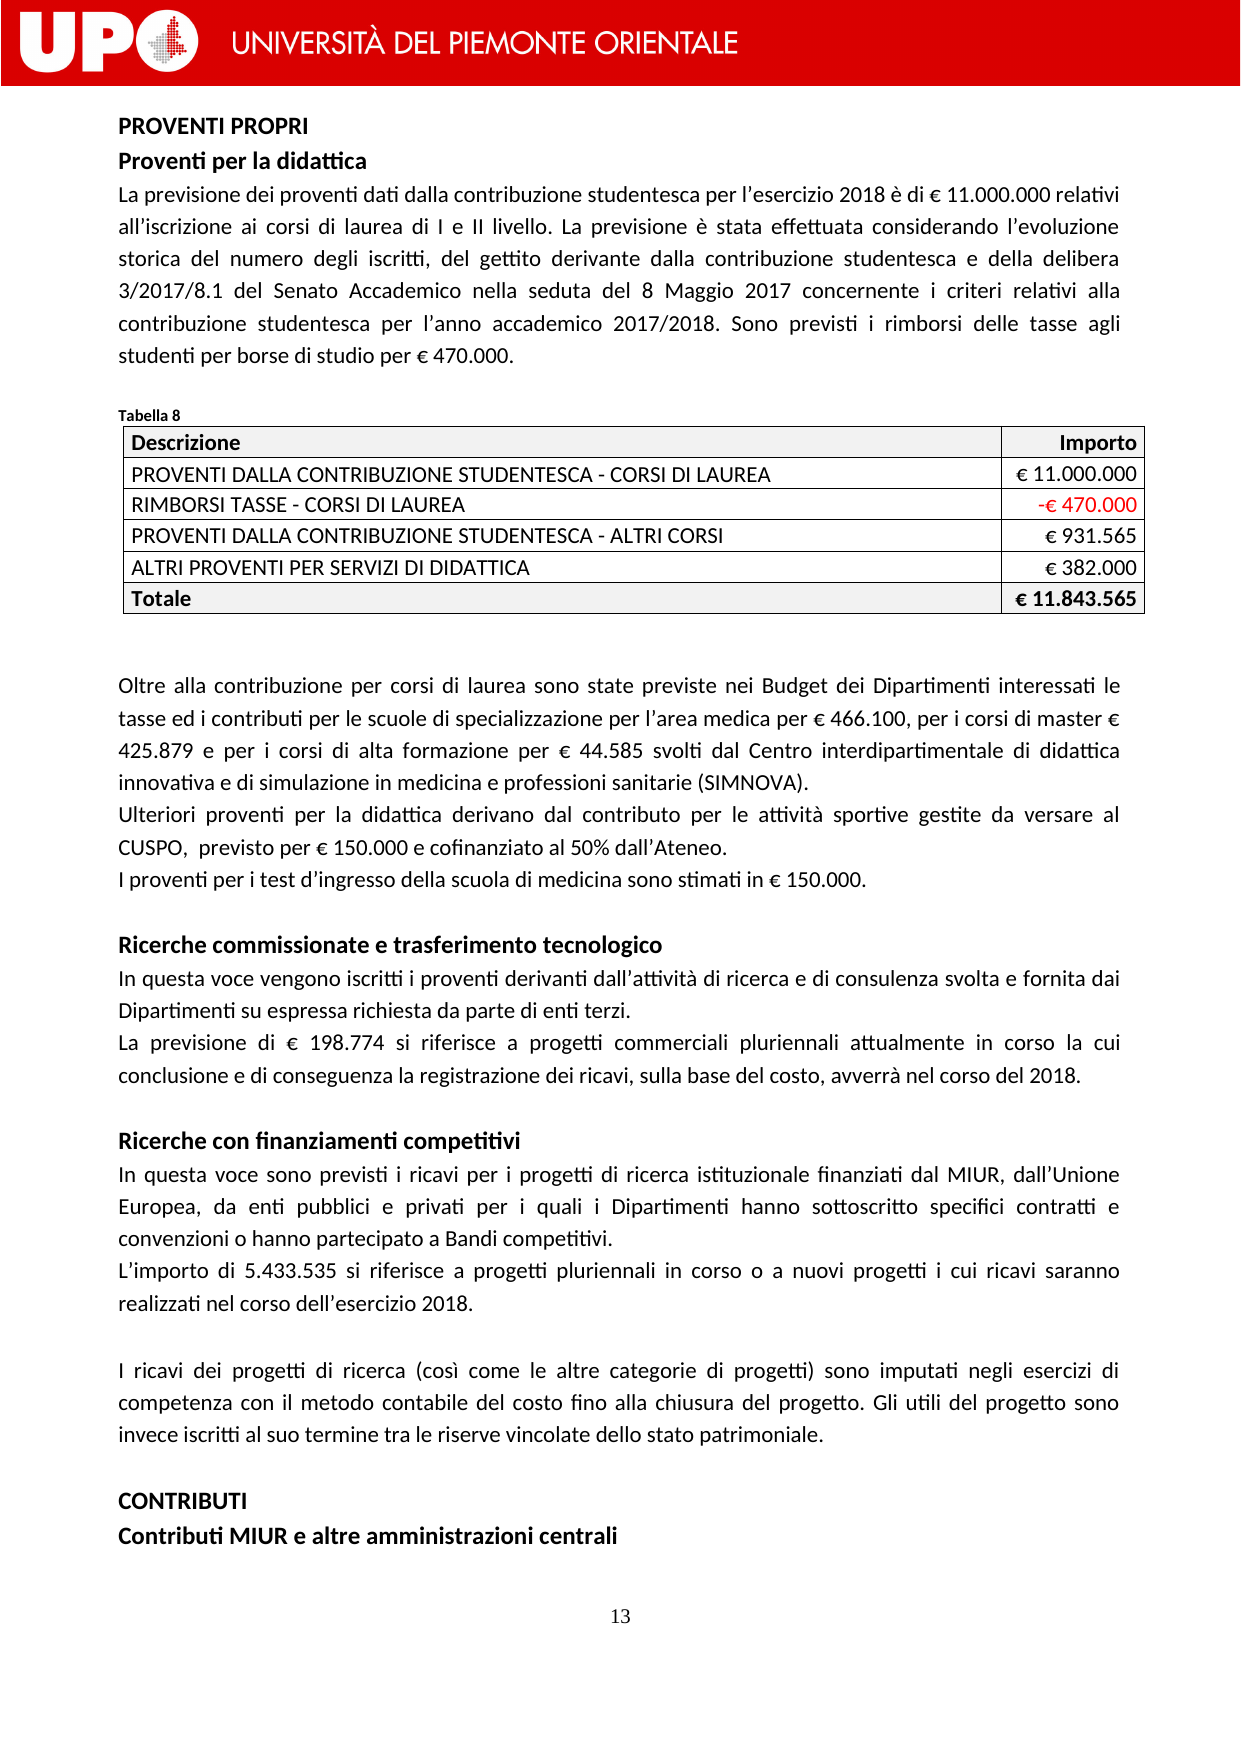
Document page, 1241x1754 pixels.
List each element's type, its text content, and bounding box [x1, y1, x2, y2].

table_cell € 11.000.000 [1002, 458, 1144, 488]
table_cell € 931.565 [1002, 520, 1144, 551]
text Ricerche con finanziamenti competitivi [118, 1125, 1122, 1156]
table_cell PROVENTI DALLA CONTRIBUZIONE STUDENTESCA - CORSI DI LAUREA [124, 458, 1001, 488]
text I proventi per i test d’ingresso della scuola di medicina sono stimati in € 150.000. [118, 865, 1122, 893]
text In questa voce sono previsti i ricavi per i progetti di ricerca istituzionale finanziati dal MIUR, dall’Unione Europea, da enti pubblici e privati per i quali i Dipartimenti hanno sottoscritto specifici contratti e convenzioni o hanno partecipato a Bandi competitivi. [118, 1160, 1122, 1252]
text Proventi per la didattica [118, 145, 1122, 176]
text Ulteriori proventi per la didattica derivano dal contributo per le attività sportive gestite da versare al CUSPO, previsto per € 150.000 e cofinanziato al 50% dall’Ateneo. [118, 800, 1122, 861]
table_cell -€ 470.000 [1002, 489, 1144, 519]
table_cell Totale [124, 583, 1001, 613]
text In questa voce vengono iscritti i proventi derivanti dall’attività di ricerca e di consulenza svolta e fornita dai Dipartimenti su espressa richiesta da parte di enti terzi. [118, 964, 1122, 1024]
text L’importo di 5.433.535 si riferisce a progetti pluriennali in corso o a nuovi progetti i cui ricavi saranno realizzati nel corso dell’esercizio 2018. [118, 1257, 1122, 1317]
table_cell € 382.000 [1002, 552, 1144, 582]
text Ricerche commissionate e trasferimento tecnologico [118, 929, 1122, 960]
table_header Importo [1002, 427, 1144, 457]
table_cell ALTRI PROVENTI PER SERVIZI DI DIDATTICA [124, 552, 1001, 582]
table_cell RIMBORSI TASSE - CORSI DI LAUREA [124, 489, 1001, 519]
text Oltre alla contribuzione per corsi di laurea sono state previste nei Budget dei Dipartimenti interessati le tasse ed i contributi per le scuole di specializzazione per l’area medica per € 466.100, per i corsi di master € 425.879 e per i corsi di alta formazione per € 44.585 svolti dal Centro interdipartimentale di didattica innovativa e di simulazione in medicina e professioni sanitarie (SIMNOVA). [118, 672, 1122, 796]
text Tabella 8 [118, 405, 1122, 426]
table_header Descrizione [124, 427, 1001, 457]
table_cell € 11.843.565 [1002, 583, 1144, 613]
subtitle CONTRIBUTI [118, 1485, 1122, 1515]
table_cell PROVENTI DALLA CONTRIBUZIONE STUDENTESCA - ALTRI CORSI [124, 520, 1001, 551]
subtitle PROVENTI PROPRI [118, 110, 1122, 141]
text I ricavi dei progetti di ricerca (così come le altre categorie di progetti) sono imputati negli esercizi di competenza con il metodo contabile del costo fino alla chiusura del progetto. Gli utili del progetto sono invece iscritti al suo termine tra le riserve vincolate dello stato patrimoniale. [118, 1356, 1122, 1448]
text La previsione dei proventi dati dalla contribuzione studentesca per l’esercizio 2018 è di € 11.000.000 relativi all’iscrizione ai corsi di laurea di I e II livello. La previsione è stata effettuata considerando l’evoluzione storica del numero degli iscritti, del gettito derivante dalla contribuzione studentesca e della delibera 3/2017/8.1 del Senato Accademico nella seduta del 8 Maggio 2017 concernente i criteri relativi alla contribuzione studentesca per l’anno accademico 2017/2018. Sono previsti i rimborsi delle tasse agli studenti per borse di studio per € 470.000. [118, 180, 1122, 369]
text Contributi MIUR e altre amministrazioni centrali [118, 1520, 1122, 1550]
text La previsione di € 198.774 si riferisce a progetti commerciali pluriennali attualmente in corso la cui conclusione e di conseguenza la registrazione dei ricavi, sulla base del costo, avverrà nel corso del 2018. [118, 1028, 1122, 1089]
